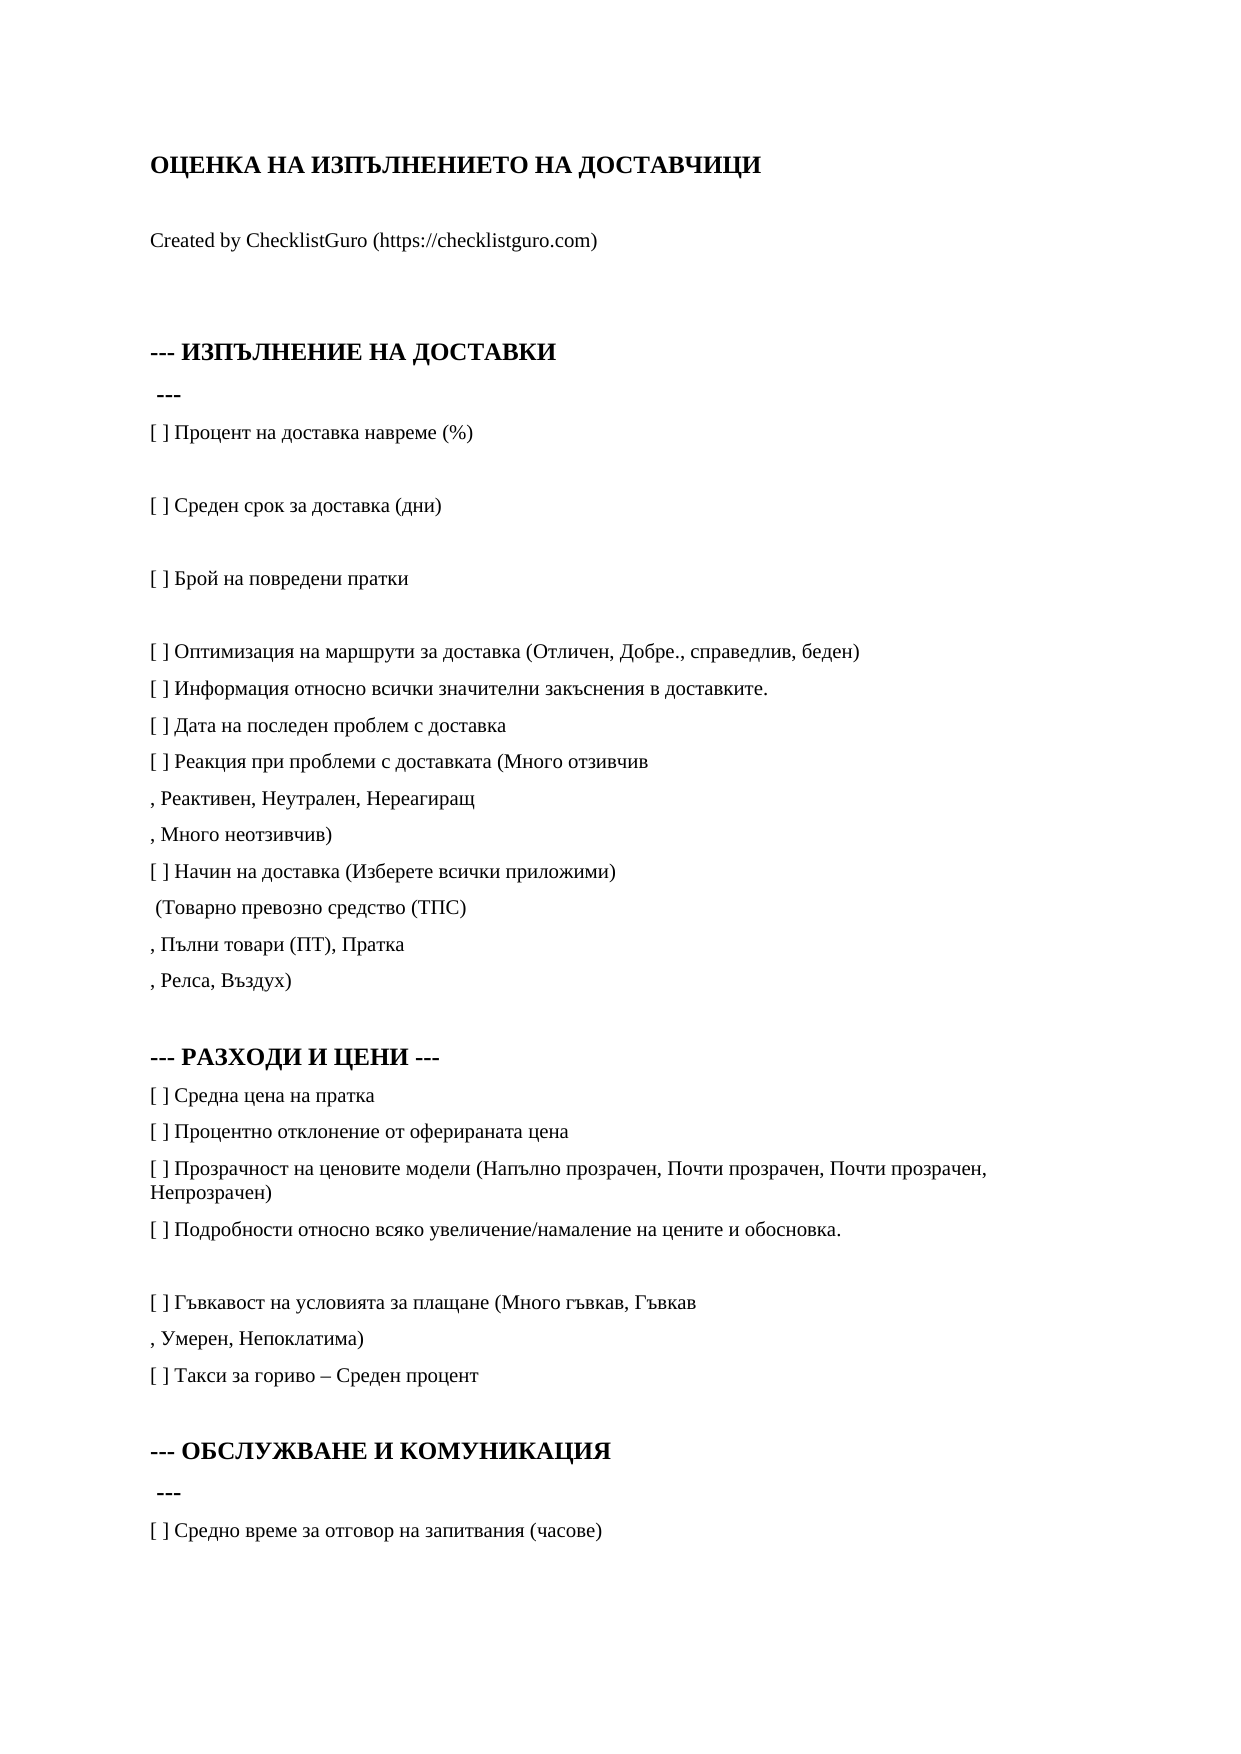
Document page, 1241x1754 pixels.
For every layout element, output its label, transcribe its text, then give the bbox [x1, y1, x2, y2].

text --- ОБСЛУЖВАНЕ И КОМУНИКАЦИЯ [150, 1436, 1090, 1465]
text [ ] Процент на доставка навреме (%) [150, 420, 1090, 444]
text --- ИЗПЪЛНЕНИЕ НА ДОСТАВКИ [150, 337, 1090, 366]
text [ ] Средна цена на пратка [150, 1083, 1090, 1107]
text [ ] Среден срок за доставка (дни) [150, 493, 1090, 517]
text [ ] Подробности относно всяко увеличение/намаление на цените и обосновка. [150, 1217, 1090, 1241]
text [ ] Средно време за отговор на запитвания (часове) [150, 1518, 1090, 1542]
text , Релса, Въздух) [150, 968, 1090, 992]
text [ ] Дата на последен проблем с доставка [150, 712, 1090, 737]
text [ ] Брой на повредени пратки [150, 566, 1090, 590]
text , Много неотзивчив) [150, 822, 1090, 846]
text [ ] Процентно отклонение от оферираната цена [150, 1119, 1090, 1143]
text , Пълни товари (ПТ), Пратка [150, 932, 1090, 956]
text [ ] Такси за гориво – Среден процент [150, 1363, 1090, 1387]
text [ ] Прозрачност на ценовите модели (Напълно прозрачен, Почти прозрачен, Почти прозрачен, Непрозрачен) [150, 1156, 1090, 1204]
text [ ] Информация относно всички значителни закъснения в доставките. [150, 676, 1090, 700]
text [ ] Реакция при проблеми с доставката (Много отзивчив [150, 749, 1090, 773]
text ОЦЕНКА НА ИЗПЪЛНЕНИЕТО НА ДОСТАВЧИЦИ [150, 150, 1090, 179]
text (Товарно превозно средство (ТПС) [150, 895, 1090, 919]
text --- [150, 379, 1090, 407]
text , Реактивен, Неутрален, Нереагиращ [150, 786, 1090, 810]
text [ ] Гъвкавост на условията за плащане (Много гъвкав, Гъвкав [150, 1290, 1090, 1314]
text --- РАЗХОДИ И ЦЕНИ --- [150, 1042, 1090, 1070]
text Created by ChecklistGuro (https://checklistguro.com) [150, 228, 1090, 252]
text --- [150, 1477, 1090, 1506]
text [ ] Оптимизация на маршрути за доставка (Отличен, Добре., справедлив, беден) [150, 639, 1090, 663]
text , Умерен, Непоклатима) [150, 1326, 1090, 1350]
text [ ] Начин на доставка (Изберете всички приложими) [150, 859, 1090, 883]
